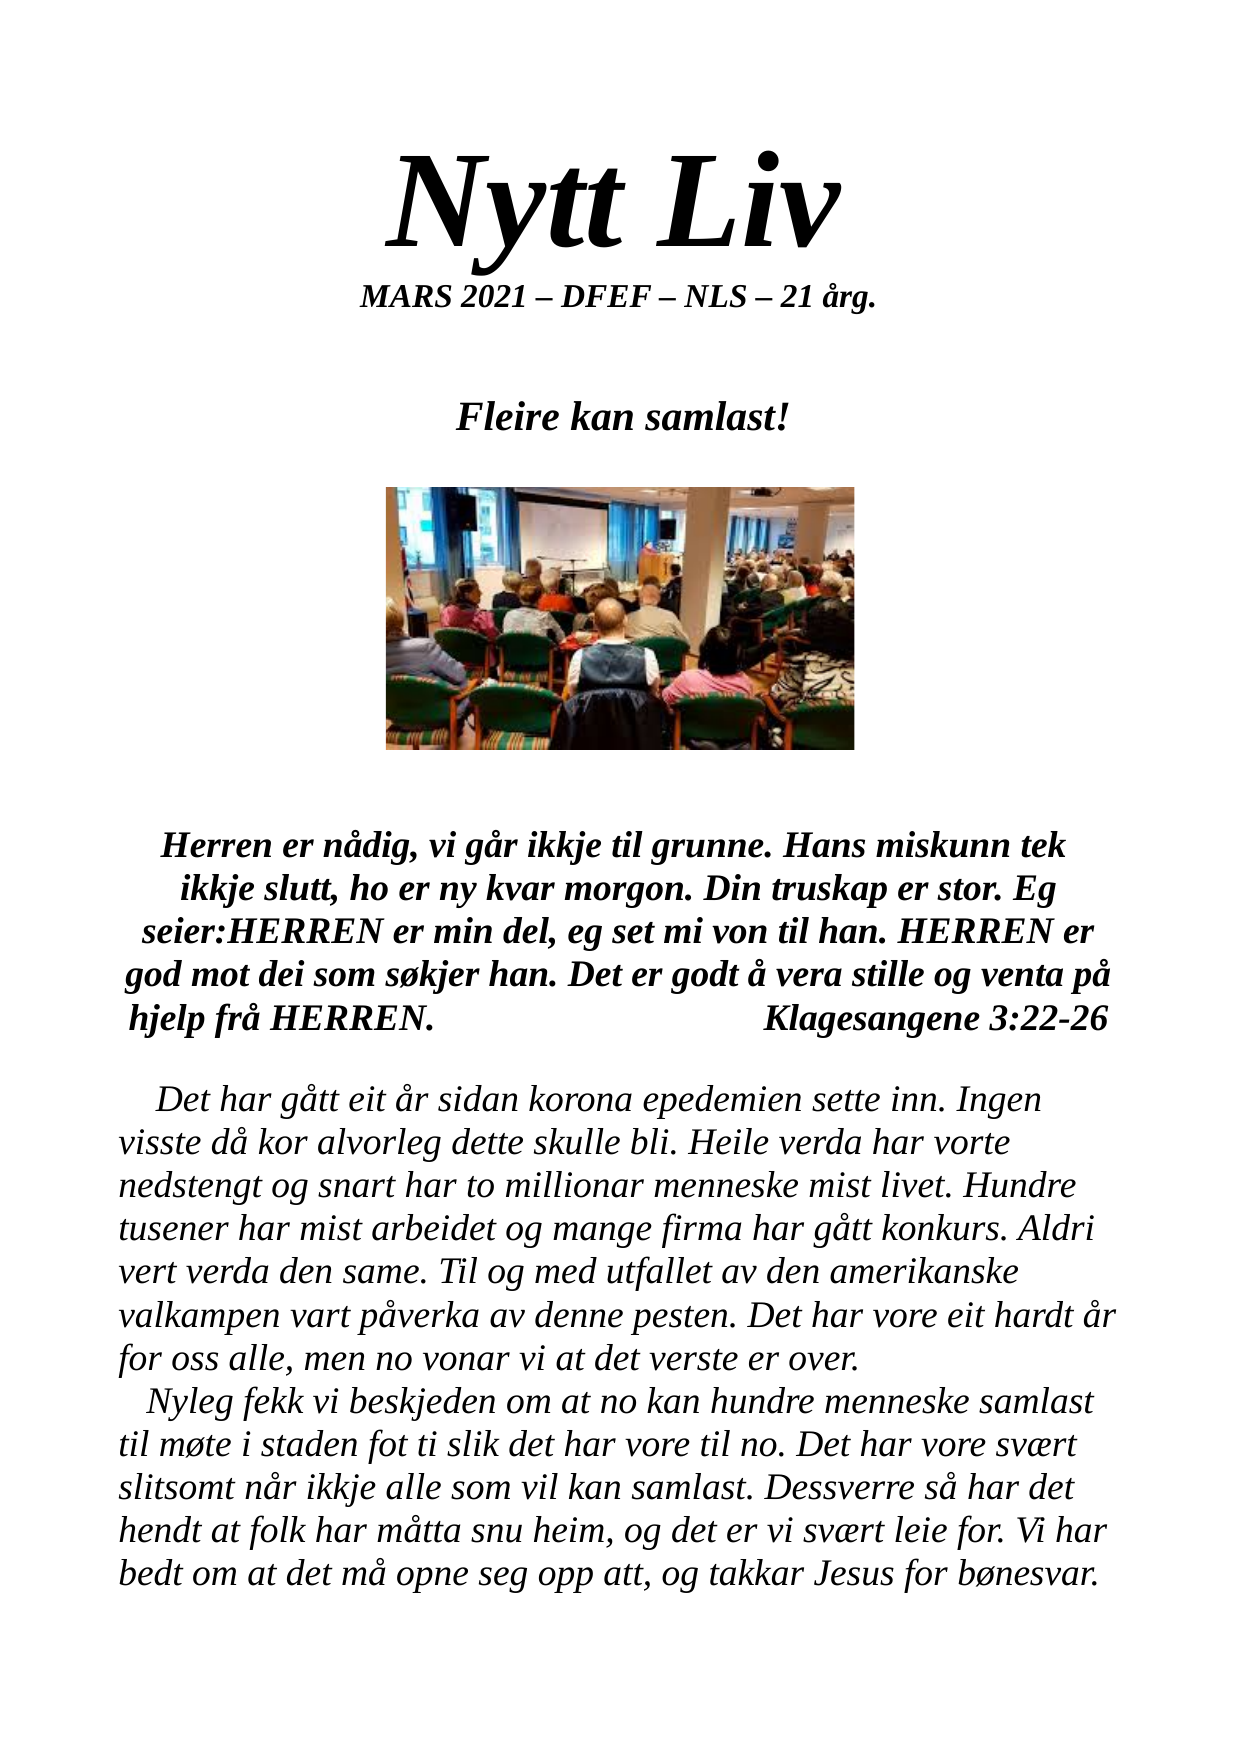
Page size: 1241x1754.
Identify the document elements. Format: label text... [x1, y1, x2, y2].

text Fleire kan samlast! [118, 391, 1122, 439]
text ikkje slutt, ho er ny kvar morgon. Din truskap er stor. Eg seier:HERREN er min del, eg set mi von til han. HERREN er god mot dei som søkjer han. Det er godt å vera stille og venta på hjelp frå HERREN. Klagesangene 3:22-26 [118, 866, 1122, 1038]
picture [385, 487, 855, 750]
text Herren er nådig, vi går ikkje til grunne. Hans miskunn tek [118, 822, 1122, 866]
text Det har gått eit år sidan korona epedemien sette inn. Ingen visste då kor alvorleg dette skulle bli. Heile verda har vorte nedstengt og snart har to millionar menneske mist livet. Hundre tusener har mist arbeidet og mange firma har gått konkurs. Aldri vert verda den same. Til og med utfallet av den amerikanske valkampen vart påverka av denne pesten. Det har vore eit hardt år for oss alle, men no vonar vi at det verste er over. [118, 1076, 1122, 1378]
text MARS 2021 – DFEF – NLS – 21 årg. [118, 276, 1122, 314]
text Nyleg fekk vi beskjeden om at no kan hundre menneske samlast til møte i staden fot ti slik det har vore til no. Det har vore svært slitsomt når ikkje alle som vil kan samlast. Dessverre så har det hendt at folk har måtta snu heim, og det er vi svært leie for. Vi har bedt om at det må opne seg opp att, og takkar Jesus for bønesvar. [118, 1378, 1122, 1594]
text Nytt Liv [118, 118, 1122, 276]
